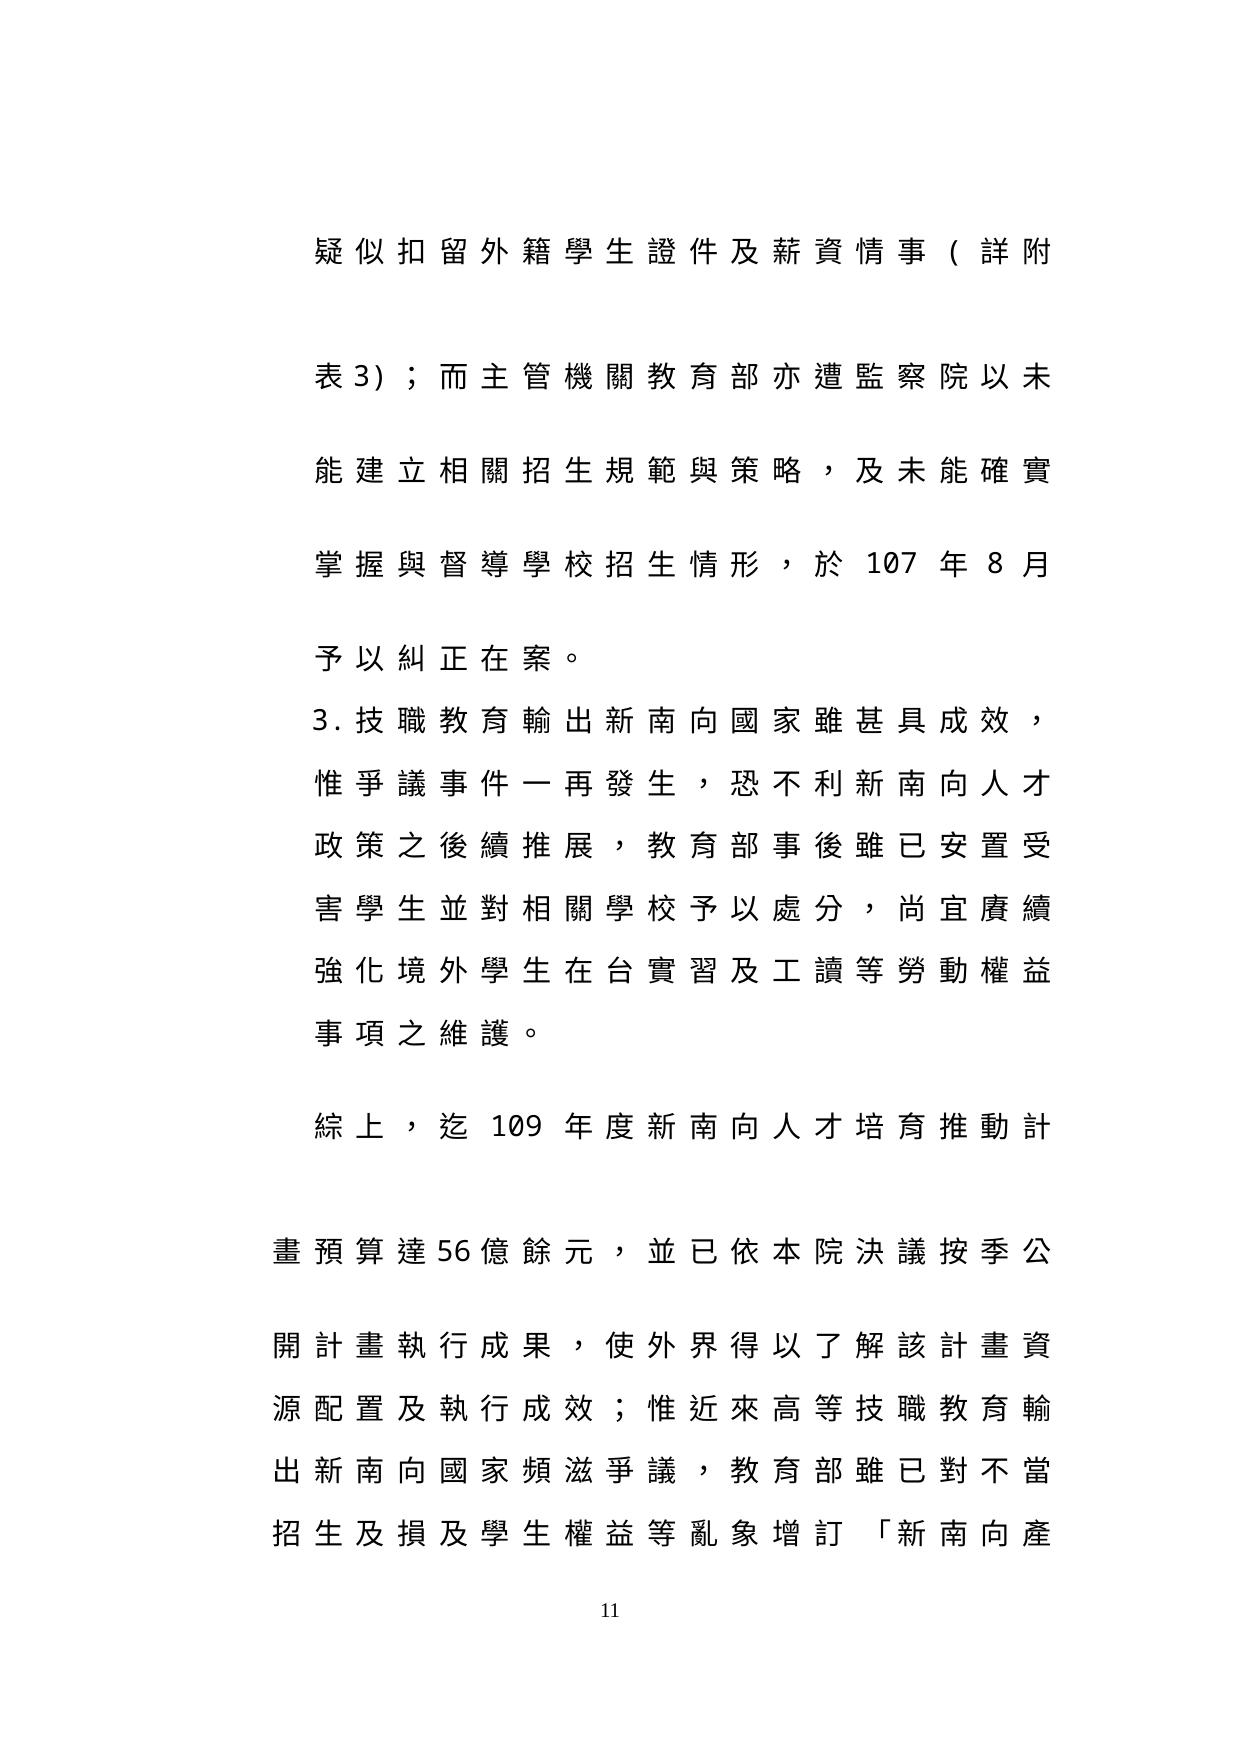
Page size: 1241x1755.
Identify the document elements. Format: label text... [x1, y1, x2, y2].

text 綜上，迄109年度新南向人才培育推動計畫預算達56億餘元，並已依本院決議按季公開計畫執行成果，使外界得以了解該計畫資源配置及執行成效；惟近來高等技職教育輸出新南向國家頻滋爭議，教育部雖已對不當招生及損及學生權益等亂象增訂「新南向產學合作國際專班開班規範」及「新南向產學合作國際專班學生實習及工讀規範」等規定，並提出確保招生市場正常化、設置服務專線及加強查核辦理品質、學生工讀情況等精進作為，然為維護我國高教國際形象，除應確實追蹤各校辦理實況外，並宜賡續強化相關監督機制暨滾動檢討招生事宜，俾確保來台求學學生權益。 [242, 1052, 1058, 1552]
text 3.技職教育輸出新南向國家雖甚具成效，惟爭議事件一再發生，恐不利新南向人才政策之後續推展，教育部事後雖已安置受害學生並對相關學校予以處分，尚宜賡續強化境外學生在台實習及工讀等勞動權益事項之維護。 [271, 677, 1058, 1052]
text 2.技專校院辦理之新南向產學合作專班採一定比例之校外實習課程培訓模式，吸引外籍學生來台研習，目前多由私立技專校院辦理，教育部則訂有「補助技專校院辦理產學合作國際專班申請及審查作業要點」作為補助依據，學生如有經濟需求，為保障其勞動權益，應依就業服務法規定申請工作證，每周工讀時數上限20小時。惟因校外實習與工讀界線模糊，致接連發生多起關於不當招生或損及學生權益之爭議事件，如：康○大學違法招收斯里蘭卡籍學生並非法工作、育○科大之菲律賓籍研究生被迫簽訂不合理工讀契約疑似遭受剝削、東○科大使用不當簡報招募新南向產學合作國際專班之實習機構等負面事件、建○科大未善盡輔導責任致發生仲介公司疑似扣留外籍學生證件及薪資情事(詳附表3)；而主管機關教育部亦遭監察院以未能建立相關招生規範與策略，及未能確實掌握與督導學校招生情形，於107年8月予以糾正在案。 [271, 177, 1058, 677]
